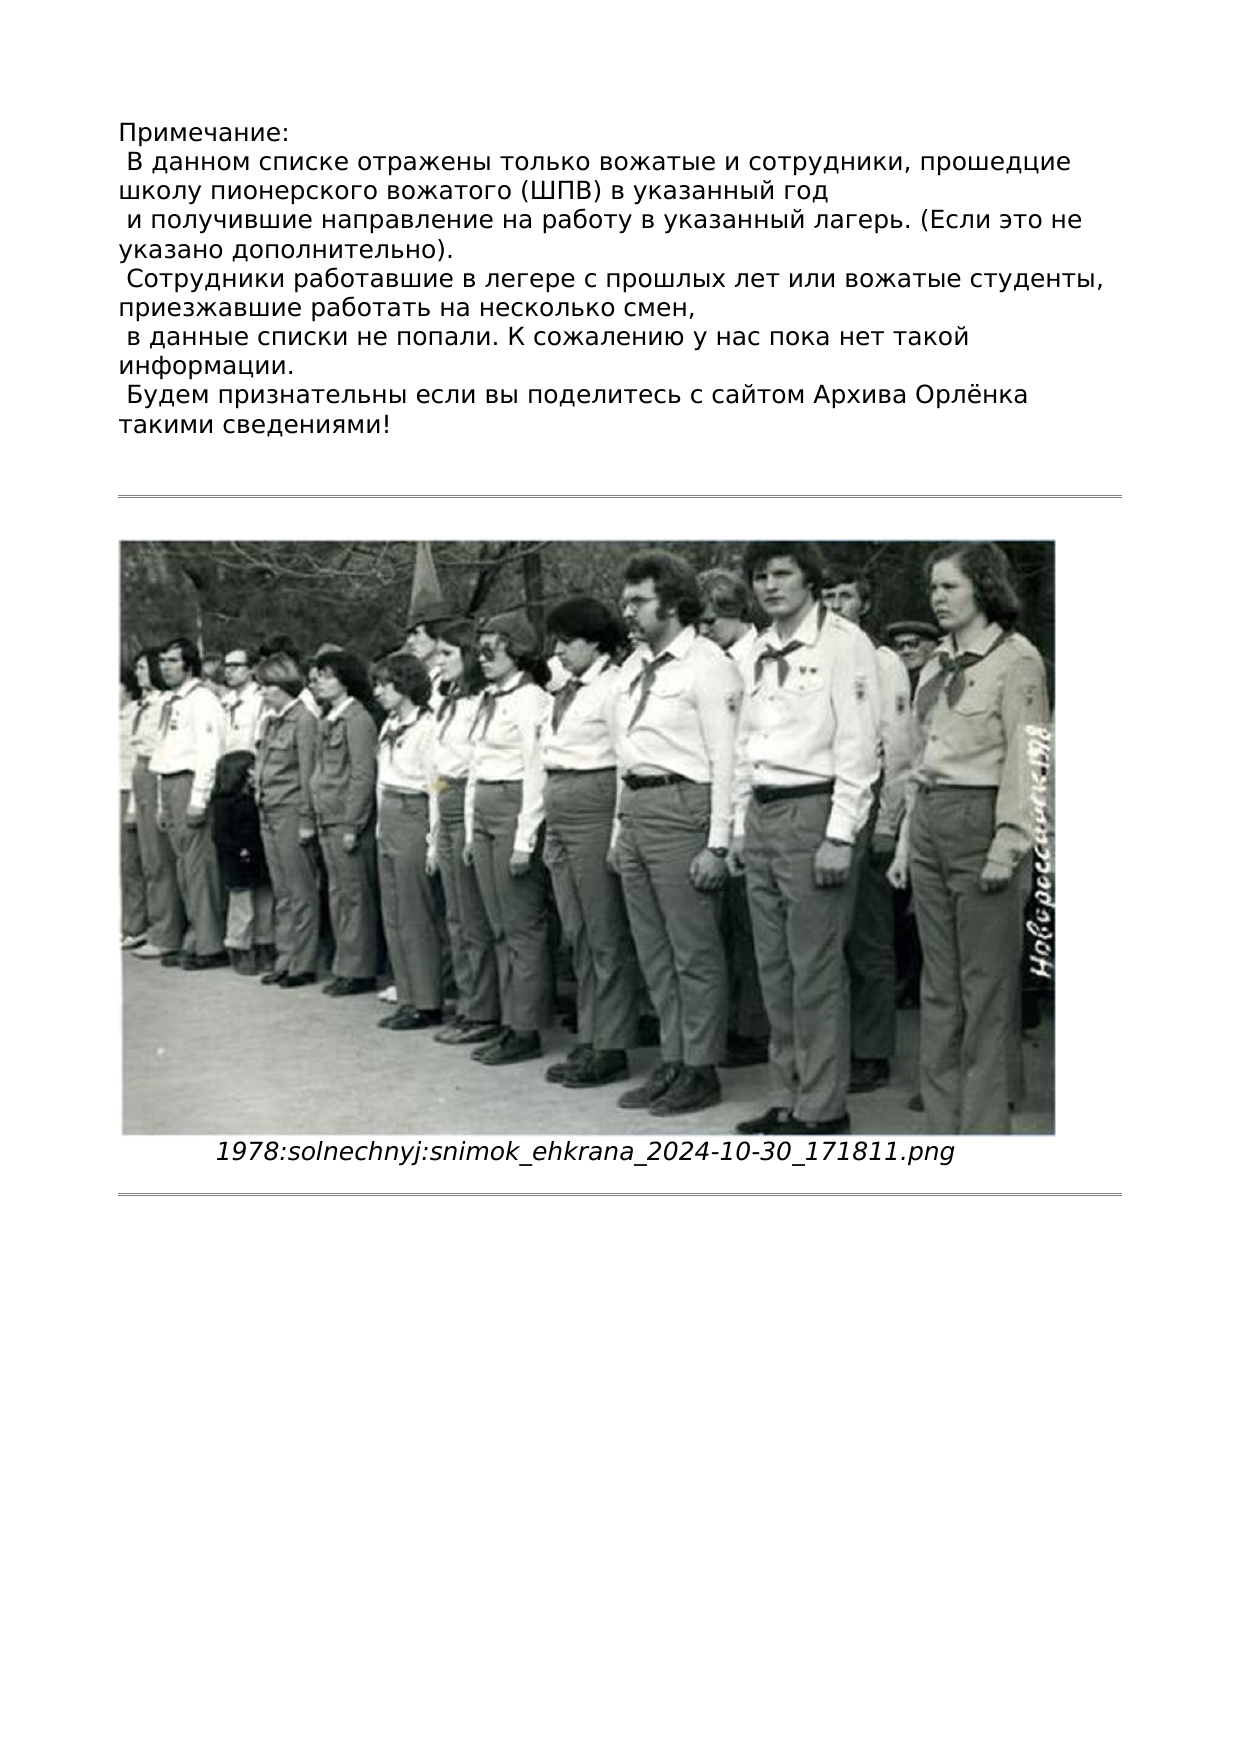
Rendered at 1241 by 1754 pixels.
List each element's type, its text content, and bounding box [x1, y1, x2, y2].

text Примечание: В данном списке отражены только вожатые и сотрудники, прошедцие школу пионерского вожатого (ШПВ) в указанный год и получившие направление на работу в указанный лагерь. (Если это не указано дополнительно). Сотрудники работавшие в легере с прошлых лет или вожатые студенты, приезжавшие работать на несколько смен, в данные списки не попали. К сожалению у нас пока нет такой информации. Будем признательны если вы поделитесь с сайтом Архива Орлёнка такими сведениями! [118, 118, 1122, 468]
text 1978:solnechnyj:snimok_ehkrana_2024-10-30_171811.png [118, 1137, 1056, 1166]
picture [118, 539, 1056, 1137]
